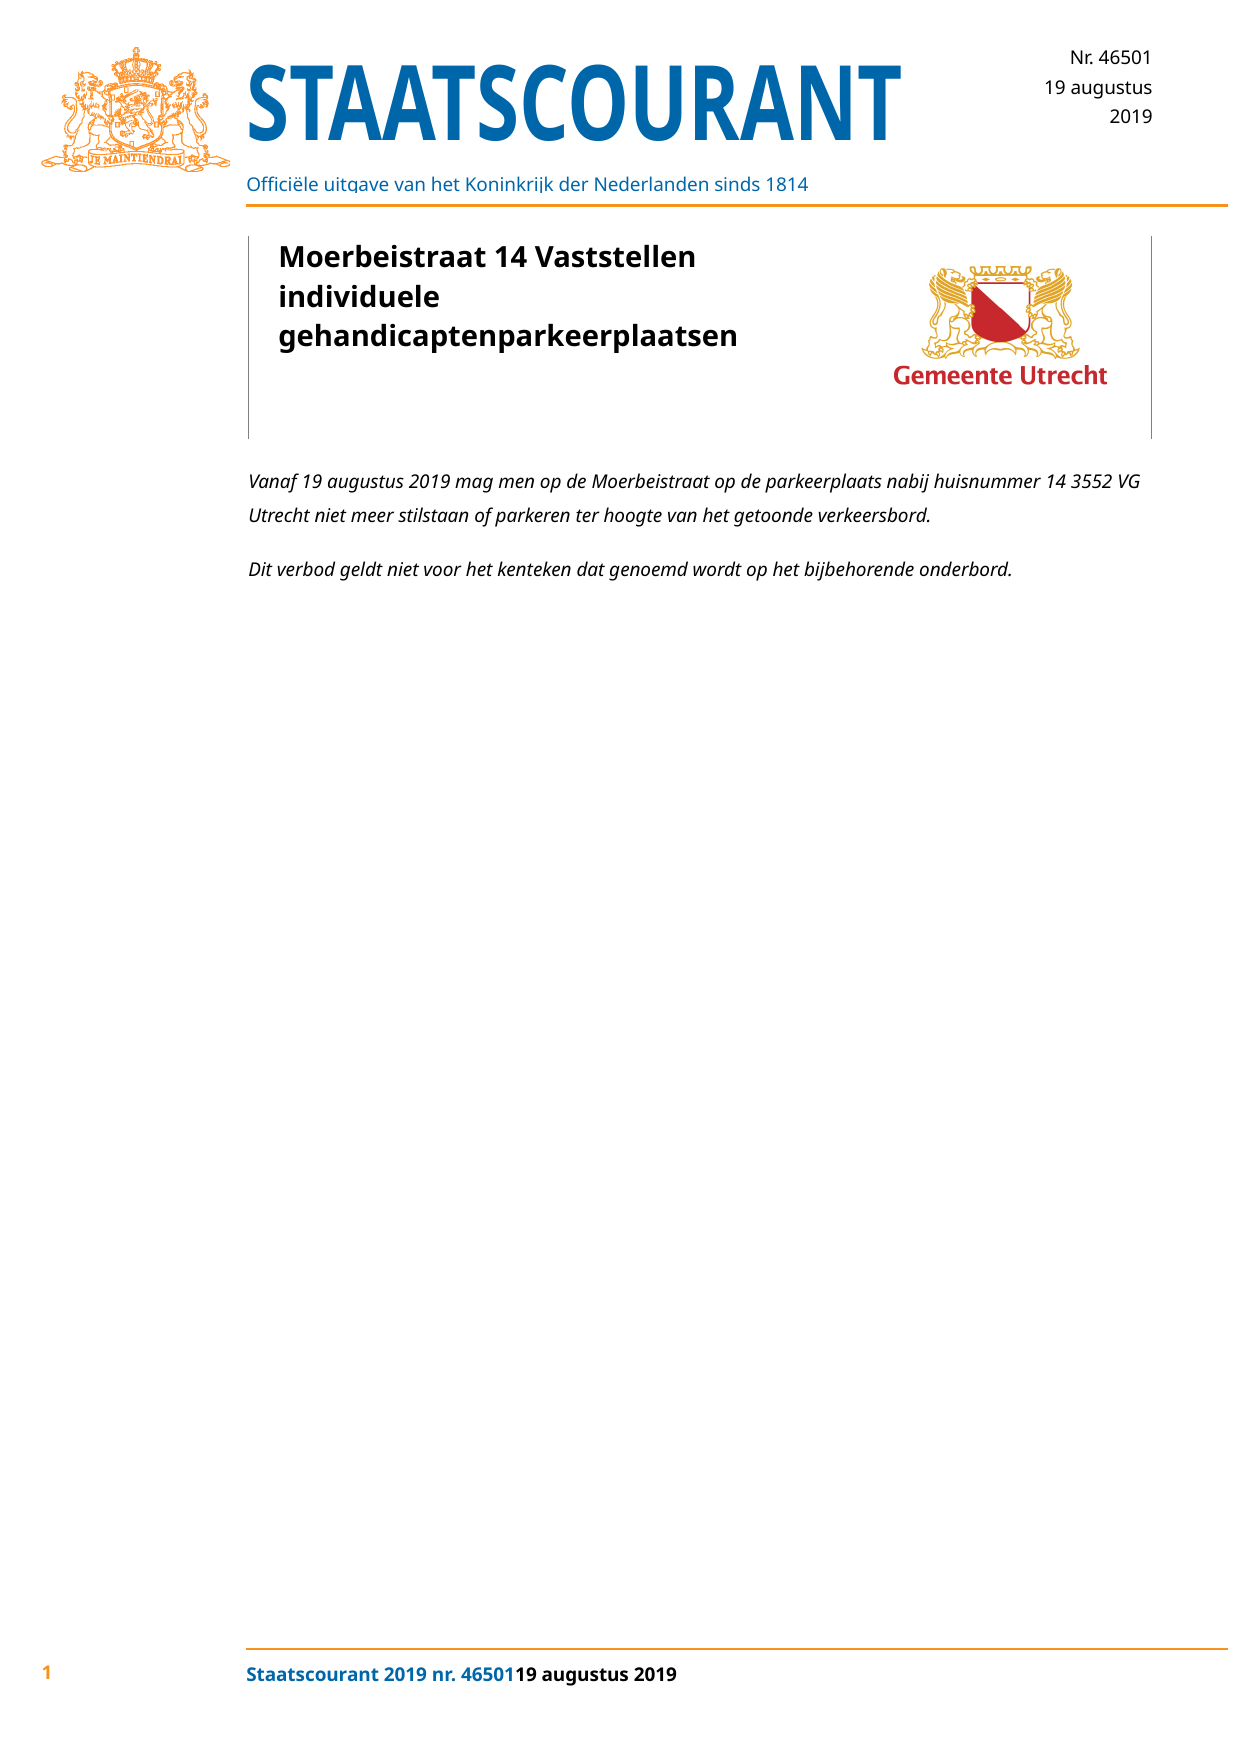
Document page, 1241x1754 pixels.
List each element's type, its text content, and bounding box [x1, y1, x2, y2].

table_header [850, 236, 882, 413]
text Dit verbod geldt niet voor het kenteken dat genoemd wordt op het bijbehorende onderbord. [248, 556, 1152, 582]
table_header Moerbeistraat 14 Vaststellen individuele gehandicaptenparkeerplaatsen [249, 236, 850, 439]
picture [41, 47, 231, 172]
picture [882, 236, 1119, 414]
table_header [1119, 236, 1151, 413]
table_header [850, 414, 1151, 439]
text Vanaf 19 augustus 2019 mag men op de Moerbeistraat op de parkeerplaats nabij huisnummer 14 3552 VG Utrecht niet meer stilstaan of parkeren ter hoogte van het getoonde verkeersbord. [248, 469, 1152, 528]
